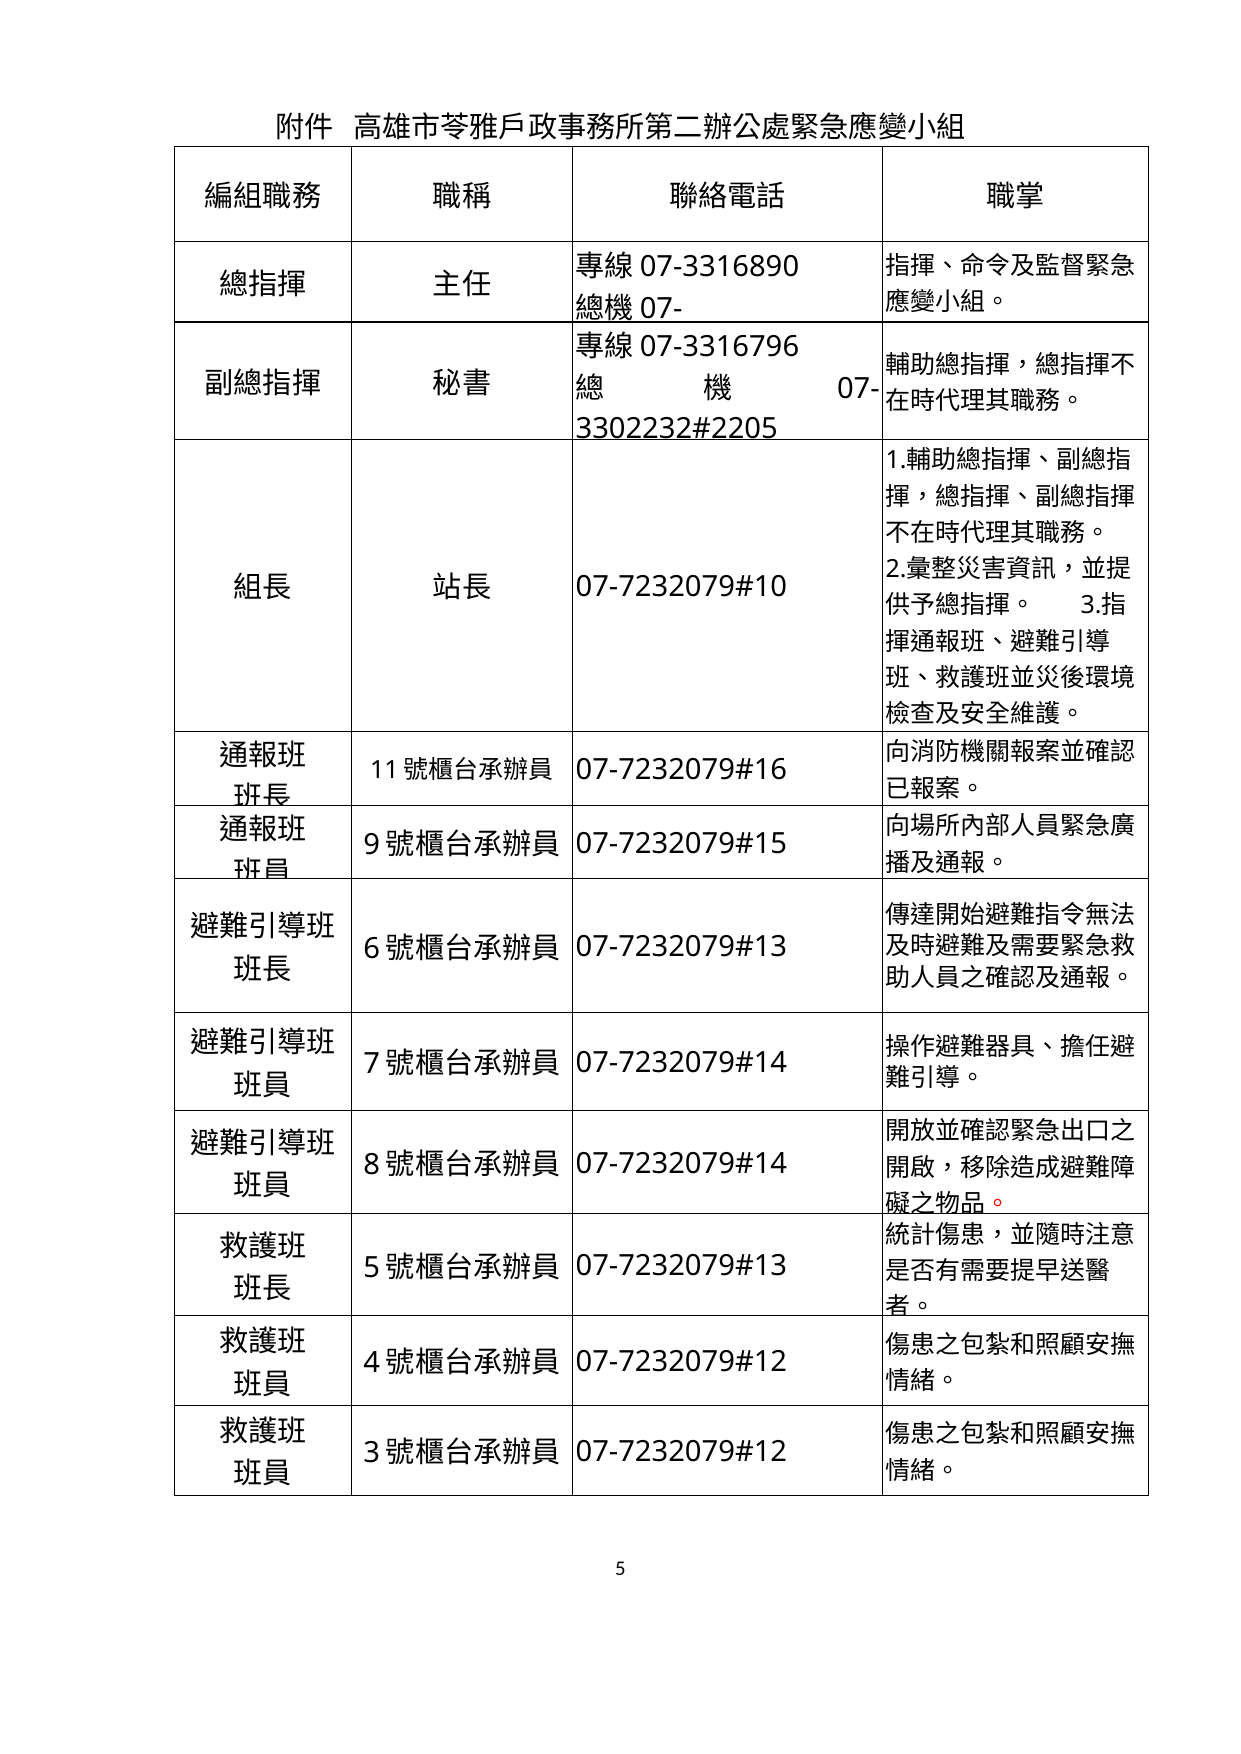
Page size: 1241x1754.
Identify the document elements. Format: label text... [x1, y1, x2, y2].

table_cell 專線07-3316796 總機07-3302232#2205 [573, 323, 882, 438]
table_cell 07-7232079#10 [573, 440, 882, 731]
table_header 職掌 [883, 147, 1148, 241]
table_cell 9號櫃台承辦員 [352, 806, 572, 878]
table_cell 07-7232079#16 [573, 732, 882, 805]
table_cell 07-7232079#13 [573, 1214, 882, 1315]
table_cell 傳達開始避難指令無法 及時避難及需要緊急救 助人員之確認及通報。 [883, 879, 1148, 1012]
table_cell 通報班 班員 [175, 806, 351, 878]
table_cell 指揮、命令及監督緊急應變小組。 [883, 242, 1148, 321]
table_cell 救護班 班員 [175, 1406, 351, 1494]
table_cell 5號櫃台承辦員 [352, 1214, 572, 1315]
table_cell 專線07-3316890 總機07-3302232#2223 [573, 242, 882, 321]
table_cell 07-7232079#15 [573, 806, 882, 878]
table_cell 救護班 班長 [175, 1214, 351, 1315]
table_cell 傷患之包紮和照顧安撫情緒。 [883, 1316, 1148, 1405]
table_cell 傷患之包紮和照顧安撫情緒。 [883, 1406, 1148, 1494]
table_header 編組職務 [175, 147, 351, 241]
table_cell 07-7232079#13 [573, 879, 882, 1012]
table_cell 通報班 班長 [175, 732, 351, 805]
table_cell 站長 [352, 440, 572, 731]
table_cell 開放並確認緊急出口之開啟，移除造成避難障礙之物品。 [883, 1111, 1148, 1213]
table_cell 組長 [175, 440, 351, 731]
table_cell 輔助總指揮，總指揮不在時代理其職務。 [883, 323, 1148, 438]
table_header 職稱 [352, 147, 572, 241]
table_cell 避難引導班 班員 [175, 1013, 351, 1110]
table_cell 6號櫃台承辦員 [352, 879, 572, 1012]
table_cell 07-7232079#14 [573, 1013, 882, 1110]
table_cell 避難引導班 班員 [175, 1111, 351, 1213]
table_cell 07-7232079#14 [573, 1111, 882, 1213]
table_cell 8號櫃台承辦員 [352, 1111, 572, 1213]
table_cell 主任 [352, 242, 572, 321]
table_cell 秘書 [352, 323, 572, 438]
table_cell 4號櫃台承辦員 [352, 1316, 572, 1405]
table_header 聯絡電話 [573, 147, 882, 241]
table_cell 副總指揮 [175, 323, 351, 438]
table_cell 向場所內部人員緊急廣播及通報。 [883, 806, 1148, 878]
table_cell 操作避難器具、擔任避 難引導。 [883, 1013, 1148, 1110]
table_cell 向消防機關報案並確認已報案。 [883, 732, 1148, 805]
table_cell 統計傷患，並隨時注意是否有需要提早送醫者。 [883, 1214, 1148, 1315]
table_cell 1.輔助總指揮、副總指揮，總指揮、副總指揮不在時代理其職務。 2.彙整災害資訊，並提供予總指揮。 3.指揮通報班、避難引導班、救護班並災後環境檢查及安全維護。 [883, 440, 1148, 731]
table_cell 避難引導班 班長 [175, 879, 351, 1012]
table_cell 7號櫃台承辦員 [352, 1013, 572, 1110]
table_cell 3號櫃台承辦員 [352, 1406, 572, 1494]
text 附件 高雄市苓雅戶政事務所第二辦公處緊急應變小組 [177, 103, 1063, 146]
table_cell 07-7232079#12 [573, 1406, 882, 1494]
table_cell 總指揮 [175, 242, 351, 321]
table_cell 救護班 班員 [175, 1316, 351, 1405]
table_cell 11號櫃台承辦員 [352, 732, 572, 805]
table_cell 07-7232079#12 [573, 1316, 882, 1405]
